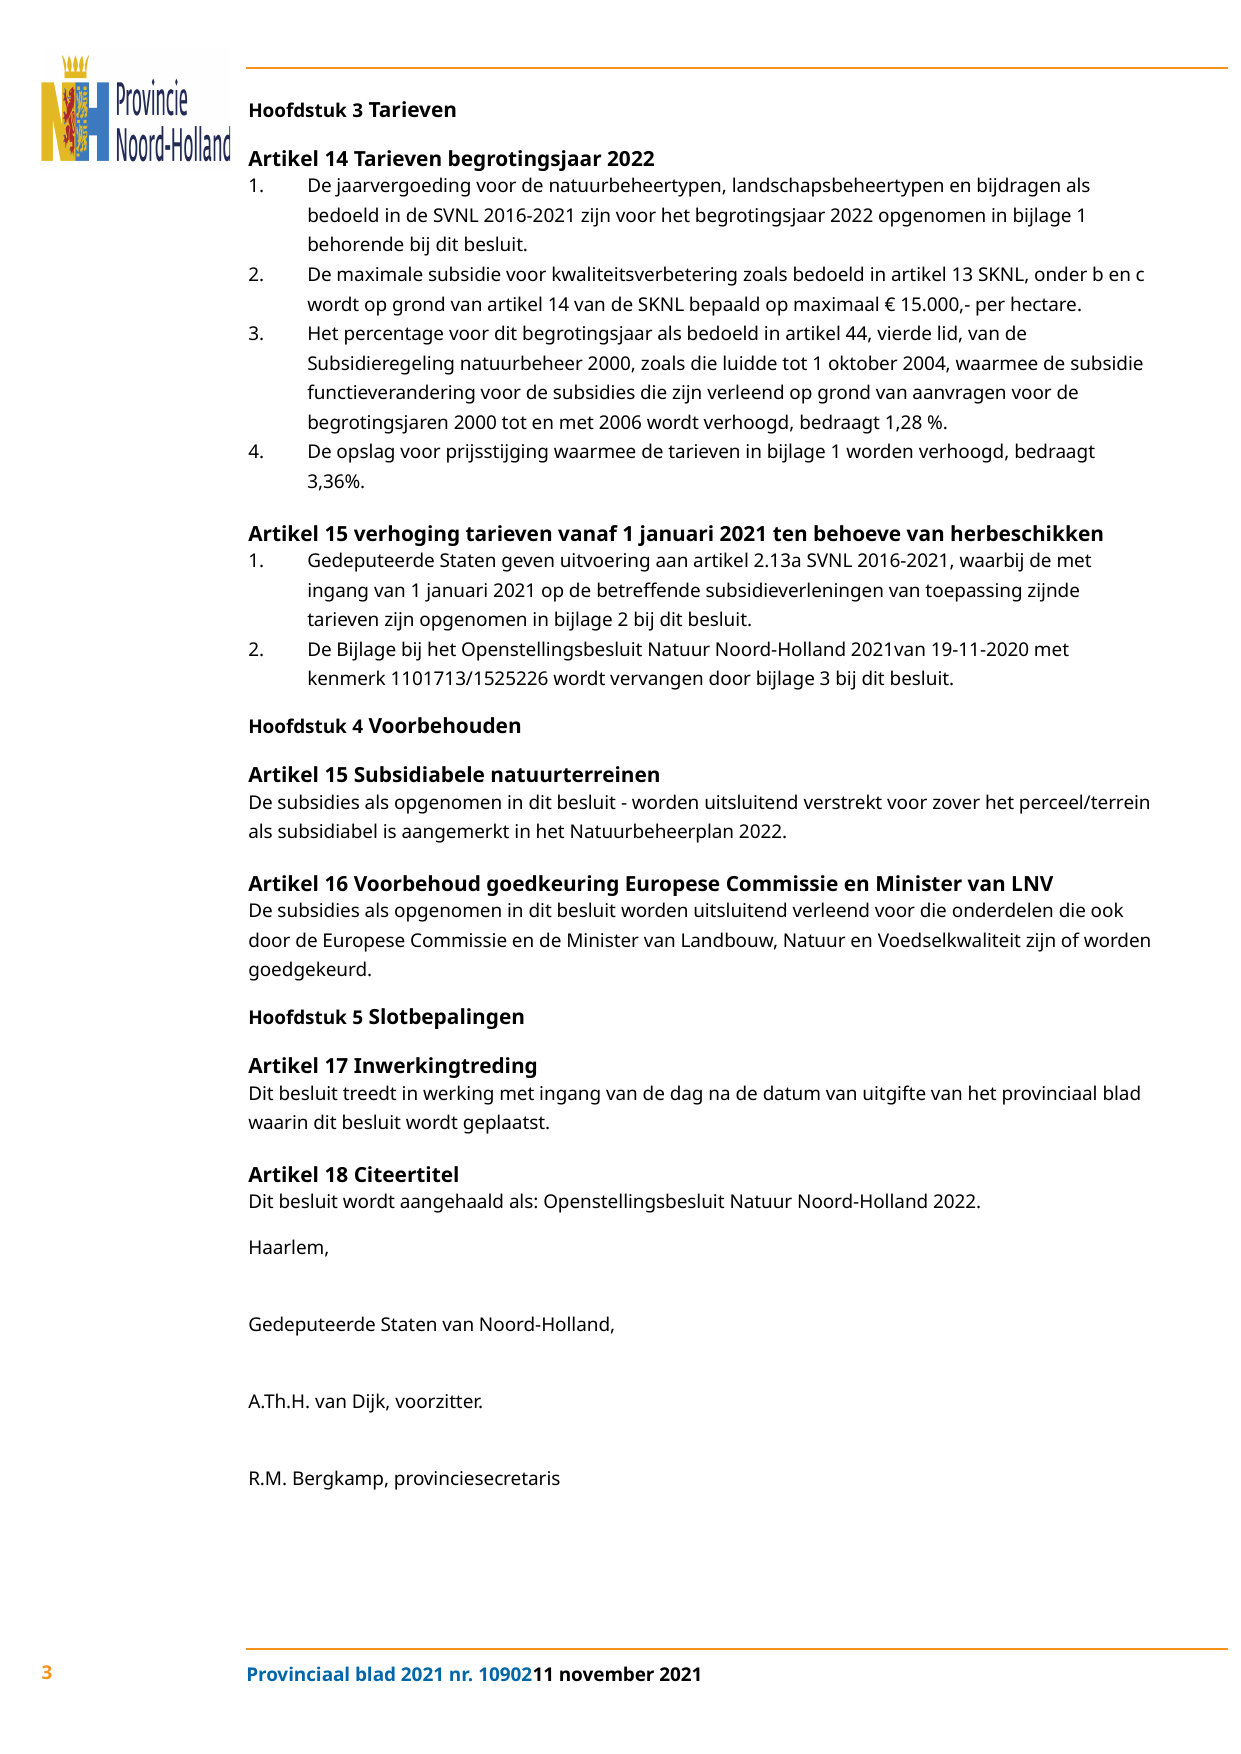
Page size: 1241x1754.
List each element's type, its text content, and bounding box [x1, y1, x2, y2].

text Artikel 18 Citeertitel [248, 1160, 1152, 1188]
text Artikel 17 Inwerkingtreding [248, 1051, 1152, 1080]
picture [41, 47, 231, 172]
text R.M. Bergkamp, provinciesecretaris [248, 1465, 1152, 1491]
text De subsidies als opgenomen in dit besluit - worden uitsluitend verstrekt voor zover het perceel/terrein als subsidiabel is aangemerkt in het Natuurbeheerplan 2022. [248, 789, 1152, 844]
text De subsidies als opgenomen in dit besluit worden uitsluitend verleend voor die onderdelen die ook door de Europese Commissie en de Minister van Landbouw, Natuur en Voedselkwaliteit zijn of worden goedgekeurd. [248, 897, 1152, 982]
text Dit besluit treedt in werking met ingang van de dag na de datum van uitgifte van het provinciaal blad waarin dit besluit wordt geplaatst. [248, 1080, 1152, 1135]
text Hoofdstuk 5 Slotbepalingen [248, 1002, 1152, 1031]
text Haarlem, [248, 1234, 1152, 1259]
text Dit besluit wordt aangehaald als: Openstellingsbesluit Natuur Noord-Holland 2022. [248, 1188, 1152, 1214]
list De Bijlage bij het Openstellingsbesluit Natuur Noord-Holland 2021van 19-11-2020 met kenmerk 1101713/1525226 wordt vervangen door bijlage 3 bij dit besluit. [248, 636, 1152, 691]
text Artikel 14 Tarieven begrotingsjaar 2022 [248, 144, 1152, 172]
list De maximale subsidie voor kwaliteitsverbetering zoals bedoeld in artikel 13 SKNL, onder b en c wordt op grond van artikel 14 van de SKNL bepaald op maximaal € 15.000,- per hectare. [248, 261, 1152, 317]
text Hoofdstuk 4 Voorbehouden [248, 711, 1152, 739]
text Artikel 16 Voorbehoud goedkeuring Europese Commissie en Minister van LNV [248, 869, 1152, 897]
list De opslag voor prijsstijging waarmee de tarieven in bijlage 1 worden verhoogd, bedraagt 3,36%. [248, 439, 1152, 494]
list De jaarvergoeding voor de natuurbeheertypen, landschapsbeheertypen en bijdragen als bedoeld in de SVNL 2016-2021 zijn voor het begrotingsjaar 2022 opgenomen in bijlage 1 behorende bij dit besluit. [248, 172, 1152, 257]
text Artikel 15 verhoging tarieven vanaf 1 januari 2021 ten behoeve van herbeschikken [248, 519, 1152, 547]
list Het percentage voor dit begrotingsjaar als bedoeld in artikel 44, vierde lid, van de Subsidieregeling natuurbeheer 2000, zoals die luidde tot 1 oktober 2004, waarmee de subsidie functieverandering voor de subsidies die zijn verleend op grond van aanvragen voor de begrotingsjaren 2000 tot en met 2006 wordt verhoogd, bedraagt 1,28 %. [248, 320, 1152, 435]
list Gedeputeerde Staten geven uitvoering aan artikel 2.13a SVNL 2016-2021, waarbij de met ingang van 1 januari 2021 op de betreffende subsidieverleningen van toepassing zijnde tarieven zijn opgenomen in bijlage 2 bij dit besluit. [248, 547, 1152, 632]
text A.Th.H. van Dijk, voorzitter. [248, 1388, 1152, 1414]
text Hoofdstuk 3 Tarieven [248, 95, 1152, 123]
text Artikel 15 Subsidiabele natuurterreinen [248, 760, 1152, 789]
text Gedeputeerde Staten van Noord-Holland, [248, 1311, 1152, 1337]
